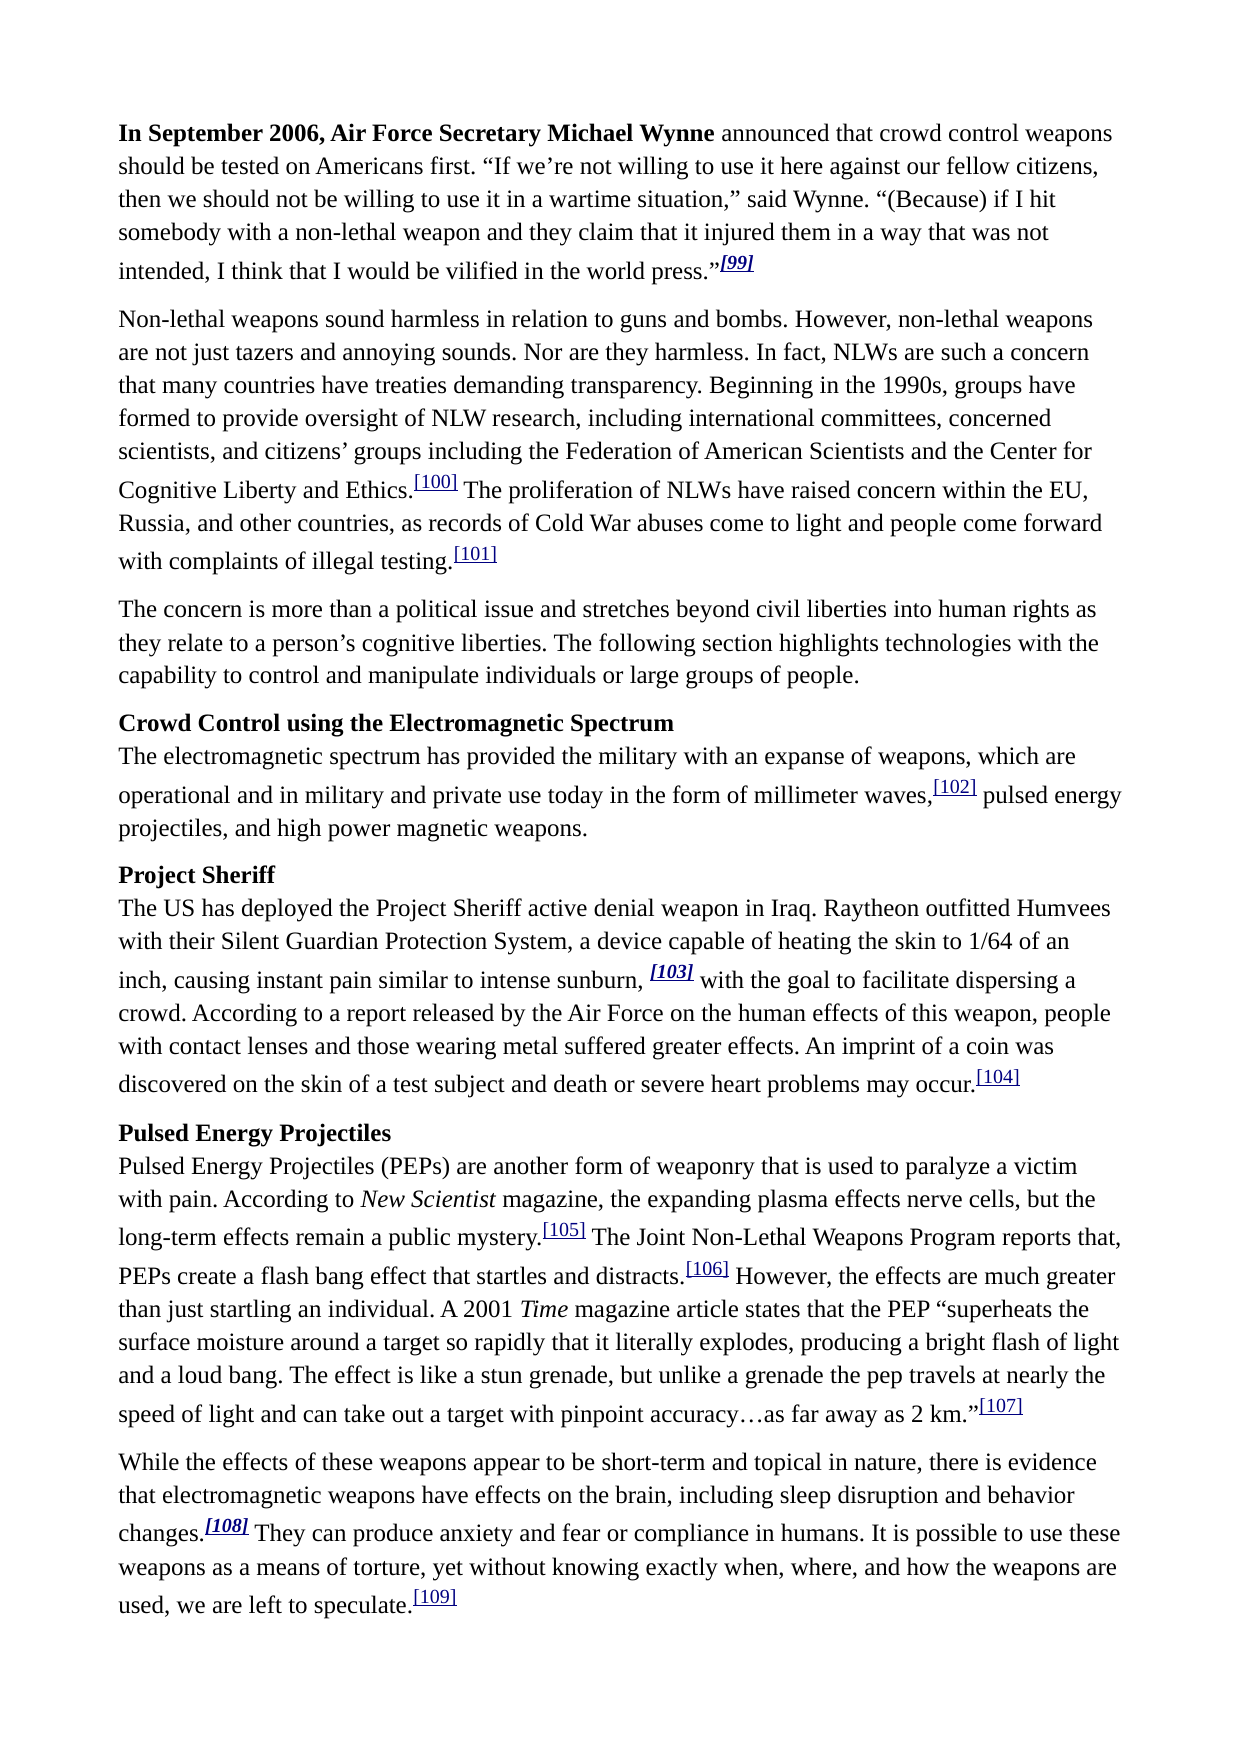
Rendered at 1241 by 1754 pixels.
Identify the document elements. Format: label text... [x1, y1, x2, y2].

text Non-lethal weapons sound harmless in relation to guns and bombs. However, non-lethal weapons are not just tazers and annoying sounds. Nor are they harmless. In fact, NLWs are such a concern that many countries have treaties demanding transparency. Beginning in the 1990s, groups have formed to provide oversight of NLW research, including international committees, concerned scientists, and citizens’ groups including the Federation of American Scientists and the Center for Cognitive Liberty and Ethics.[100] The proliferation of NLWs have raised concern within the EU, Russia, and other countries, as records of Cold War abuses come to light and people come forward with complaints of illegal testing.[101] [118, 304, 1122, 575]
text Project Sheriff The US has deployed the Project Sheriff active denial weapon in Iraq. Raytheon outfitted Humvees with their Silent Guardian Protection System, a device capable of heating the skin to 1/64 of an inch, causing instant pain similar to intense sunburn, [103] with the goal to facilitate dispersing a crowd. According to a report released by the Air Force on the human effects of this weapon, people with contact lenses and those wearing metal suffered greater effects. An imprint of a coin was discovered on the skin of a test subject and death or severe heart problems may occur.[104] [118, 860, 1122, 1098]
text In September 2006, Air Force Secretary Michael Wynne announced that crowd control weapons should be tested on Americans first. “If we’re not willing to use it here against our fellow citizens, then we should not be willing to use it in a wartime situation,” said Wynne. “(Because) if I hit somebody with a non-lethal weapon and they claim that it injured them in a way that was not intended, I think that I would be vilified in the world press.”[99] [118, 118, 1122, 284]
text Crowd Control using the Electromagnetic Spectrum The electromagnetic spectrum has provided the military with an expanse of weapons, which are operational and in military and private use today in the form of millimeter waves,[102] pulsed energy projectiles, and high power magnetic weapons. [118, 708, 1122, 842]
text While the effects of these weapons appear to be short-term and topical in nature, there is evidence that electromagnetic weapons have effects on the brain, including sleep disruption and behavior changes.[108] They can produce anxiety and fear or compliance in humans. It is possible to use these weapons as a means of torture, yet without knowing exactly when, where, and how the weapons are used, we are left to speculate.[109] [118, 1447, 1122, 1619]
text The concern is more than a political issue and stretches beyond civil liberties into human rights as they relate to a person’s cognitive liberties. The following section highlights technologies with the capability to control and manipulate individuals or large groups of people. [118, 594, 1122, 689]
text Pulsed Energy Projectiles Pulsed Energy Projectiles (PEPs) are another form of weaponry that is used to paralyze a victim with pain. According to New Scientist magazine, the expanding plasma effects nerve cells, but the long-term effects remain a public mystery.[105] The Joint Non-Lethal Weapons Program reports that, PEPs create a flash bang effect that startles and distracts.[106] However, the effects are much greater than just startling an individual. A 2001 Time magazine article states that the PEP “superheats the surface moisture around a target so rapidly that it literally explodes, producing a bright flash of light and a loud bang. The effect is like a stun grenade, but unlike a grenade the pep travels at nearly the speed of light and can take out a target with pinpoint accuracy…as far away as 2 km.”[107] [118, 1118, 1122, 1427]
